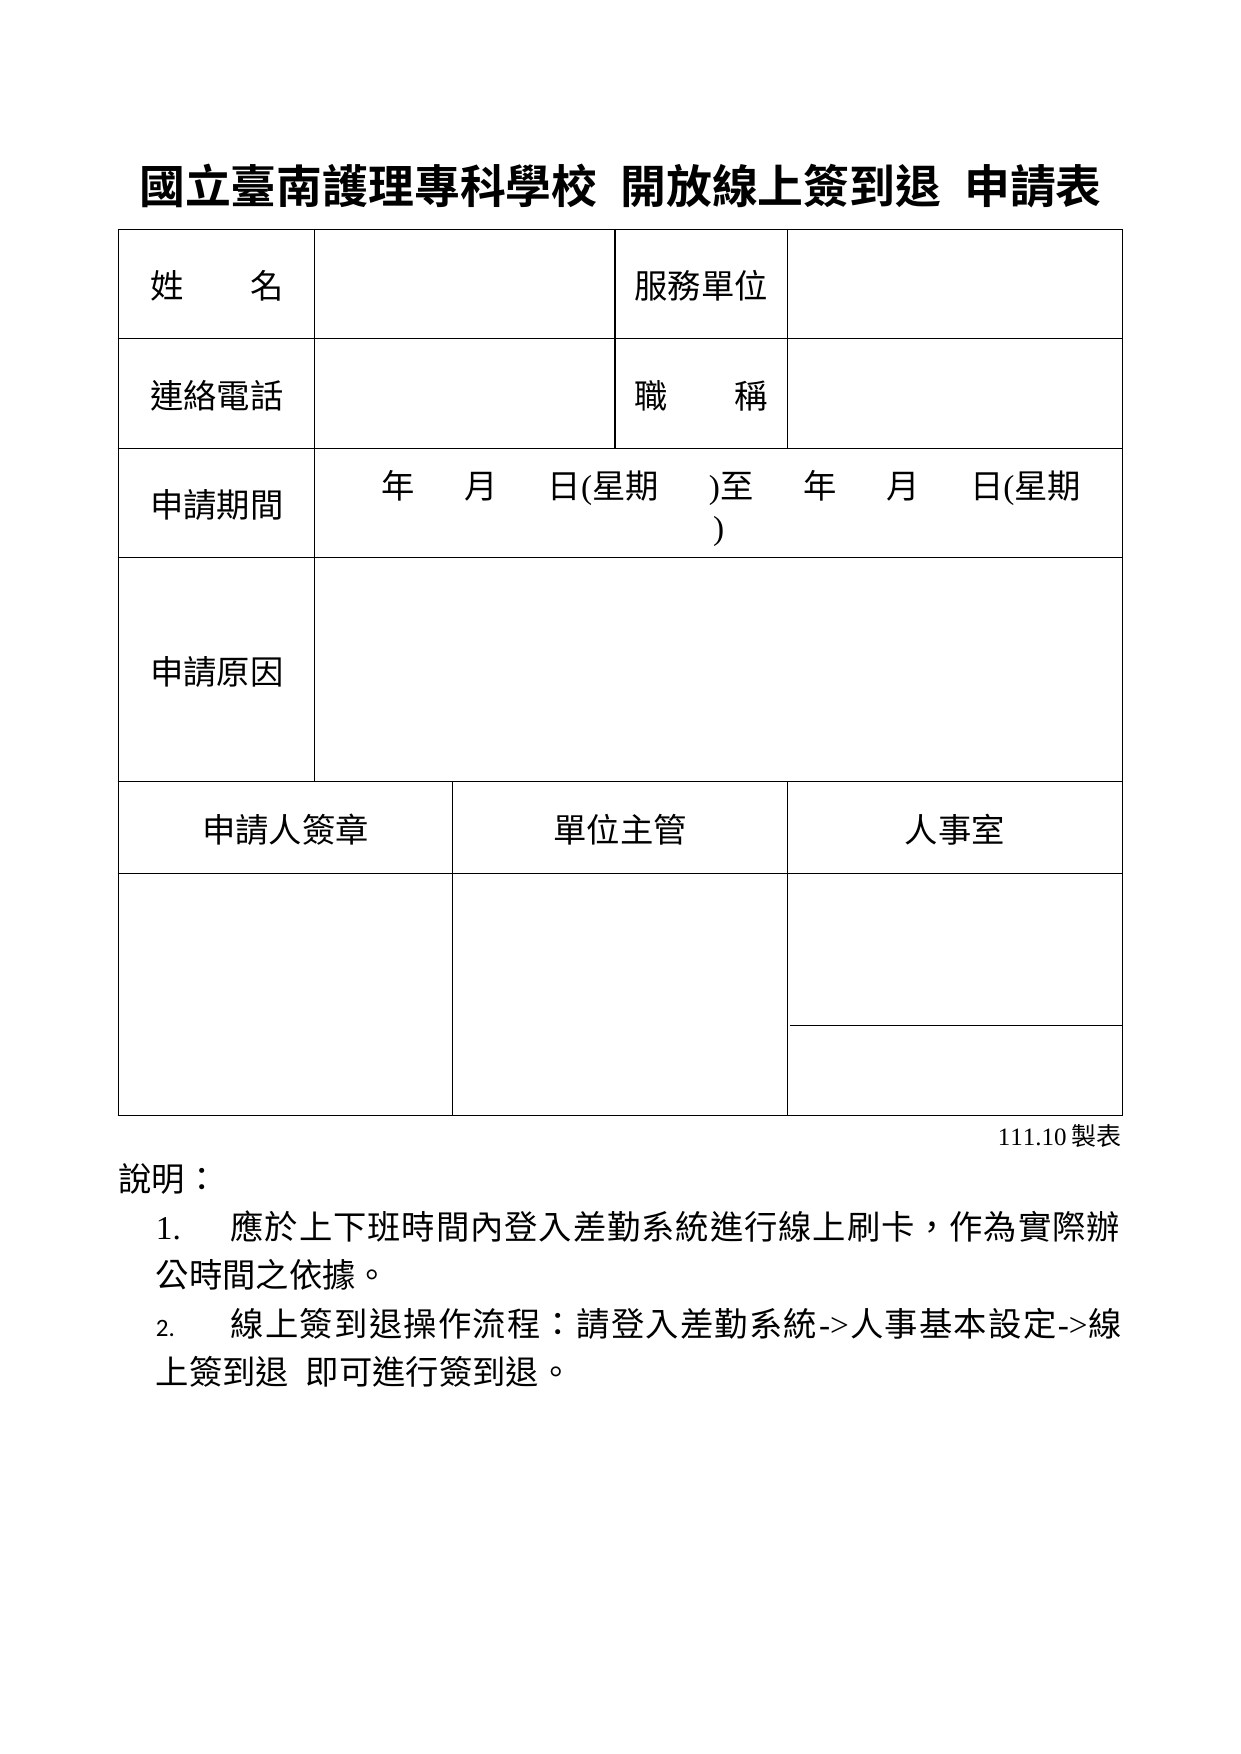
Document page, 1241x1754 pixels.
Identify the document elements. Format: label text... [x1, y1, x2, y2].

table_cell 年 月 日(星期 )至 年 月 日(星期 ) [315, 449, 1122, 557]
table_cell 申請人簽章 [119, 782, 452, 873]
table_header 姓 名 [119, 230, 314, 338]
table_cell [453, 874, 787, 1115]
text 說明： [118, 1153, 1122, 1201]
table_cell 職 稱 [616, 339, 787, 448]
list 應於上下班時間內登入差勤系統進行線上刷卡，作為實際辦公時間之依據。 [156, 1201, 1122, 1297]
table_header [315, 230, 614, 338]
table_header [788, 230, 1122, 338]
table_cell [788, 339, 1122, 448]
table_cell [315, 339, 614, 448]
table_cell 申請期間 [119, 449, 314, 557]
table_header 服務單位 [616, 230, 787, 338]
text 國立臺南護理專科學校 開放線上簽到退 申請表 [118, 150, 1122, 216]
table_cell [119, 874, 452, 1115]
table_cell 連絡電話 [119, 339, 314, 448]
table_cell 人事室 [788, 782, 1122, 873]
list 線上簽到退操作流程：請登入差勤系統->人事基本設定->線上簽到退 即可進行簽到退。 [156, 1297, 1122, 1394]
table_cell 單位主管 [453, 782, 787, 873]
table_cell [315, 558, 1122, 781]
table_cell 申請原因 [119, 558, 314, 781]
table_cell [788, 874, 1122, 1115]
text 111.10製表 [118, 1116, 1121, 1153]
